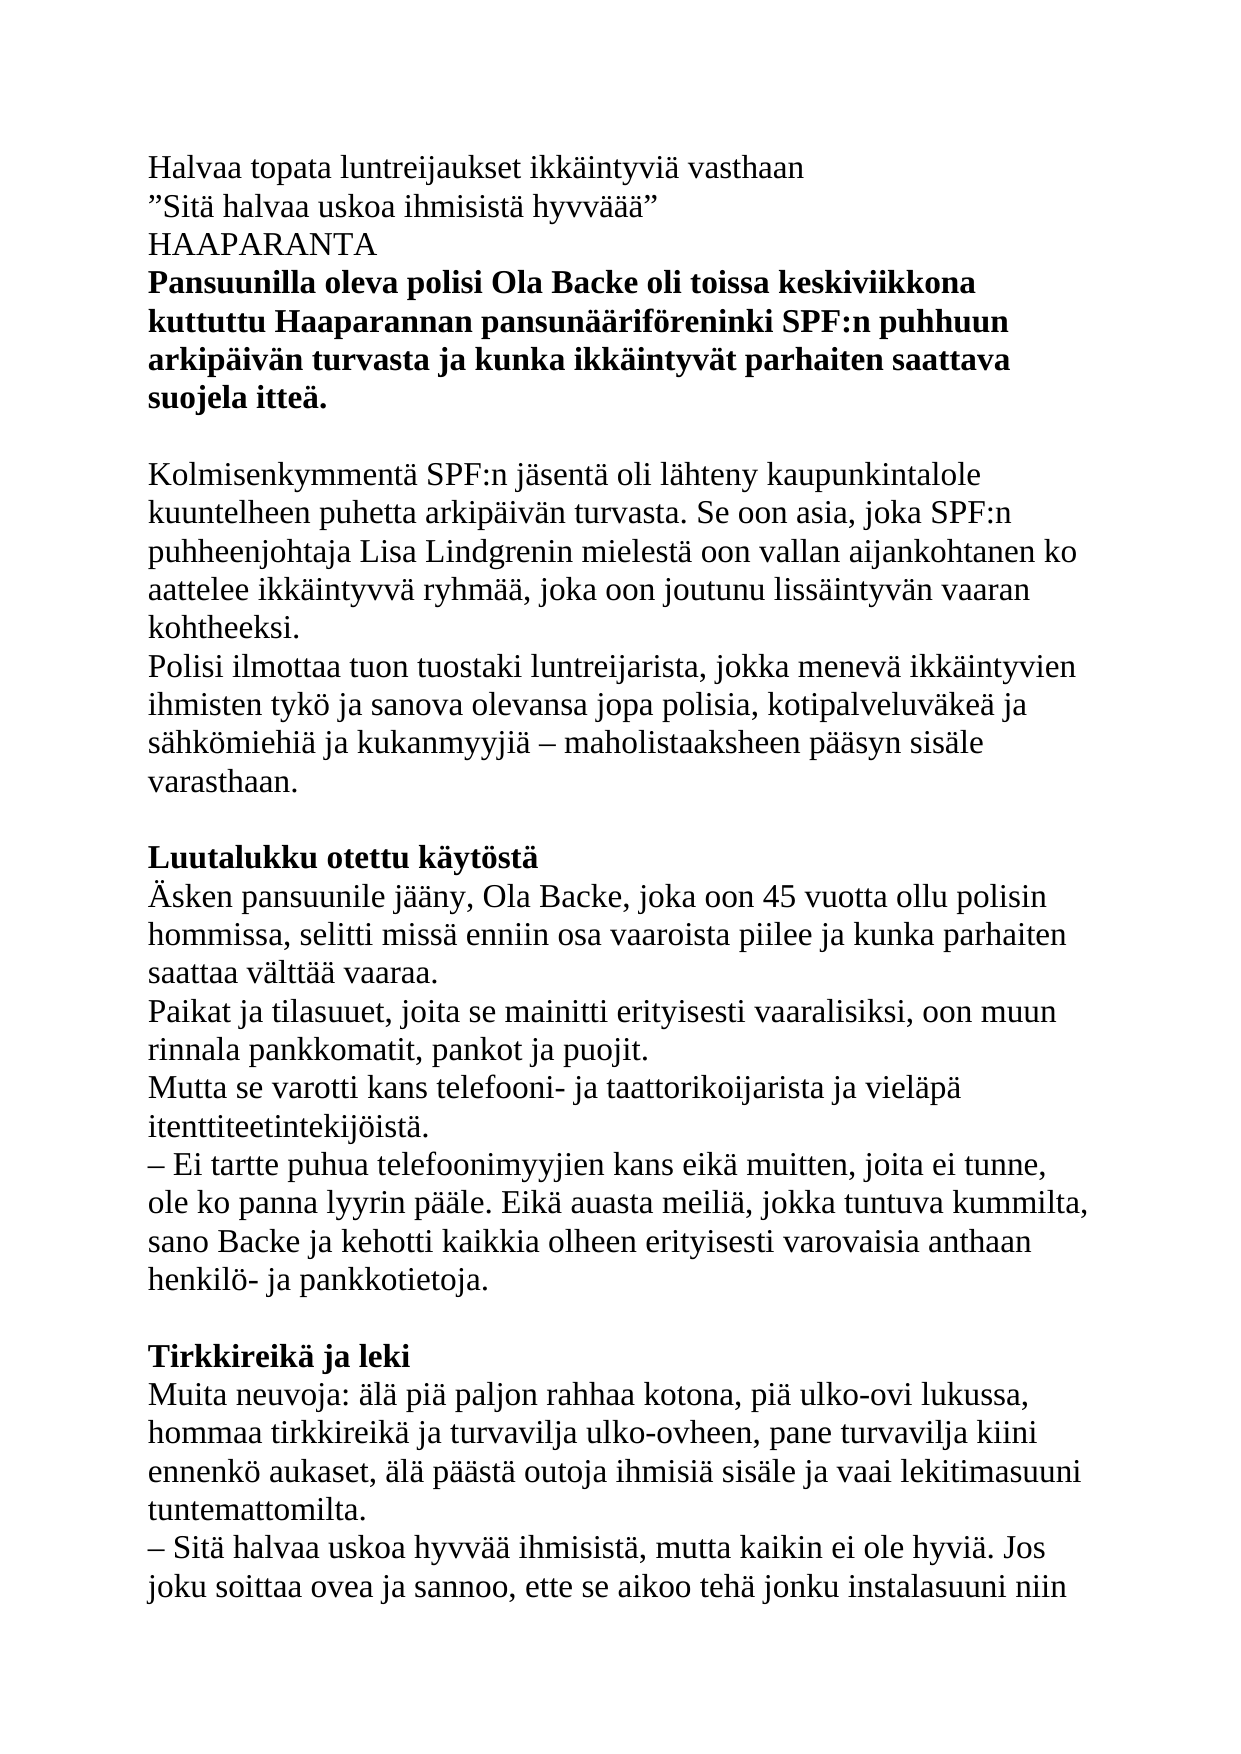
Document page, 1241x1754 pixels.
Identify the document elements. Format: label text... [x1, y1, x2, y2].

text HAAPARANTA [148, 224, 1093, 263]
text – Ei tartte puhua telefoonimyyjien kans eikä muitten, joita ei tunne, ole ko panna lyyrin pääle. Eikä auasta meiliä, jokka tuntuva kummilta, sano Backe ja kehotti kaikkia olheen erityisesti varovaisia anthaan henkilö- ja pankkotietoja. [148, 1144, 1093, 1298]
text Pansuunilla oleva polisi Ola Backe oli toissa keskiviikkona kuttuttu Haaparannan pansunääriföreninki SPF:n puhhuun arkipäivän turvasta ja kunka ikkäintyvät parhaiten saattava suojela itteä. [148, 263, 1093, 416]
text Kolmisenkymmentä SPF:n jäsentä oli lähteny kaupunkintalole kuuntelheen puhetta arkipäivän turvasta. Se oon asia, joka SPF:n puhheenjohtaja Lisa Lindgrenin mielestä oon vallan aijankohtanen ko aattelee ikkäintyvvä ryhmää, joka oon joutunu lissäintyvän vaaran kohtheeksi. [148, 416, 1093, 646]
text Paikat ja tilasuuet, joita se mainitti erityisesti vaaralisiksi, oon muun rinnala pankkomatit, pankot ja puojit. [148, 991, 1093, 1068]
text Luutalukku otettu käytöstä [148, 799, 1093, 876]
text Polisi ilmottaa tuon tuostaki luntreijarista, jokka menevä ikkäintyvien ihmisten tykö ja sanova olevansa jopa polisia, kotipalveluväkeä ja sähkömiehiä ja kukanmyyjiä – maholistaaksheen pääsyn sisäle varasthaan. [148, 646, 1093, 799]
text Äsken pansuunile jääny, Ola Backe, joka oon 45 vuotta ollu polisin hommissa, selitti missä enniin osa vaaroista piilee ja kunka parhaiten saattaa välttää vaaraa. [148, 876, 1093, 991]
text Tirkkireikä ja leki [148, 1336, 1093, 1374]
text Mutta se varotti kans telefooni- ja taattorikoijarista ja vieläpä itenttiteetintekijöistä. [148, 1068, 1093, 1144]
text Muita neuvoja: älä piä paljon rahhaa kotona, piä ulko-ovi lukussa, hommaa tirkkireikä ja turvavilja ulko-ovheen, pane turvavilja kiini ennenkö aukaset, älä päästä outoja ihmisiä sisäle ja vaai lekitimasuuni tuntemattomilta. [148, 1374, 1093, 1528]
text – Sitä halvaa uskoa hyvvää ihmisistä, mutta kaikin ei ole hyviä. Jos joku soittaa ovea ja sannoo, ette se aikoo tehä jonku instalasuuni niin [148, 1528, 1093, 1604]
text ”Sitä halvaa uskoa ihmisistä hyvväää” [148, 186, 1093, 224]
text Halvaa topata luntreijaukset ikkäintyviä vasthaan [148, 148, 1093, 186]
